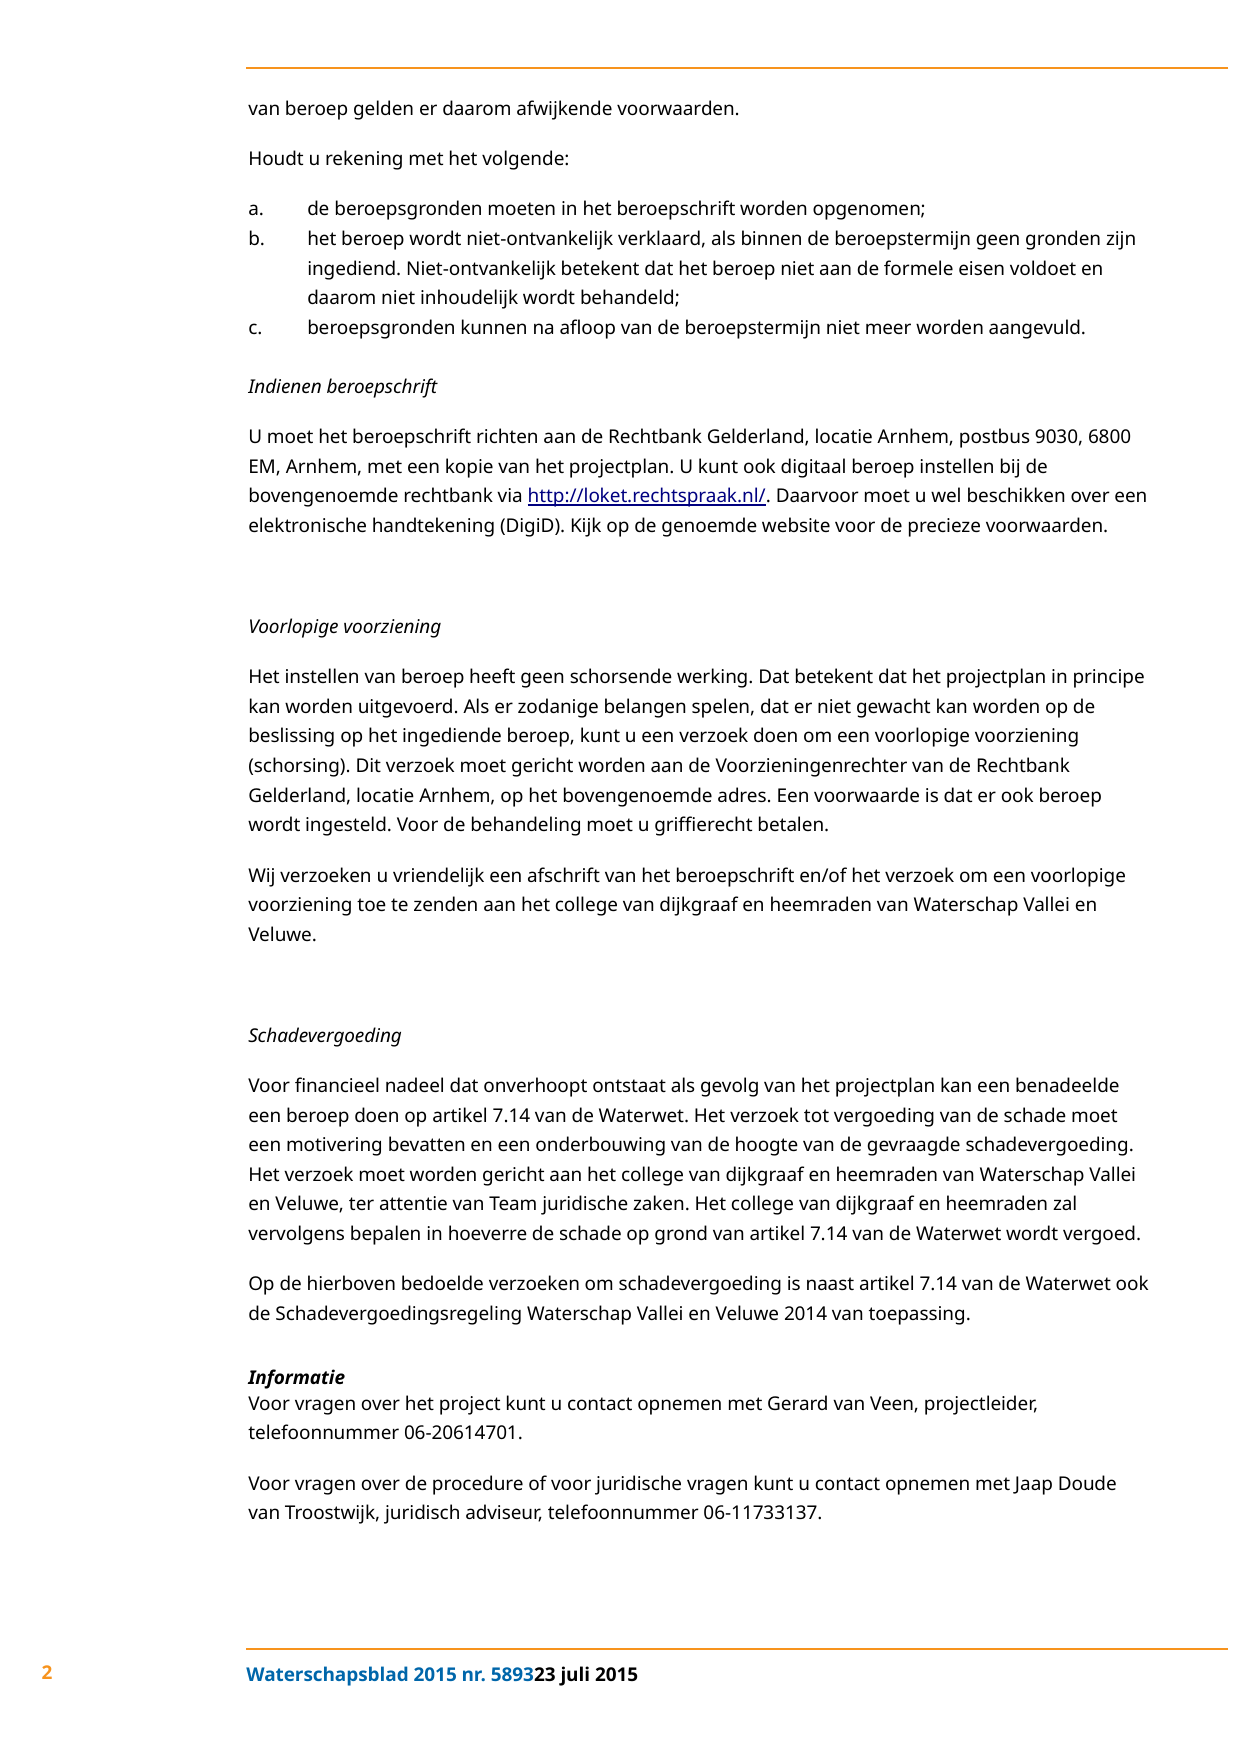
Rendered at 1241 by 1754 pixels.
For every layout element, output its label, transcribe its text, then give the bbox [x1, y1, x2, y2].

text Wij verzoeken u vriendelijk een afschrift van het beroepschrift en/of het verzoek om een voorlopige voorziening toe te zenden aan het college van dijkgraaf en heemraden van Waterschap Vallei en Veluwe. [248, 862, 1152, 947]
text Indienen beroepschrift [248, 373, 1152, 399]
text Voor financieel nadeel dat onverhoopt ontstaat als gevolg van het projectplan kan een benadeelde een beroep doen op artikel 7.14 van de Waterwet. Het verzoek tot vergoeding van de schade moet een motivering bevatten en een onderbouwing van de hoogte van de gevraagde schadevergoeding. Het verzoek moet worden gericht aan het college van dijkgraaf en heemraden van Waterschap Vallei en Veluwe, ter attentie van Team juridische zaken. Het college van dijkgraaf en heemraden zal vervolgens bepalen in hoeverre de schade op grond van artikel 7.14 van de Waterwet wordt vergoed. [248, 1072, 1152, 1246]
text Houdt u rekening met het volgende: [248, 145, 1152, 171]
text Het instellen van beroep heeft geen schorsende werking. Dat betekent dat het projectplan in principe kan worden uitgevoerd. Als er zodanige belangen spelen, dat er niet gewacht kan worden op de beslissing op het ingediende beroep, kunt u een verzoek doen om een voorlopige voorziening (schorsing). Dit verzoek moet gericht worden aan de Voorzieningenrechter van de Rechtbank Gelderland, locatie Arnhem, op het bovengenoemde adres. Een voorwaarde is dat er ook beroep wordt ingesteld. Voor de behandeling moet u griffierecht betalen. [248, 663, 1152, 837]
picture [41, 47, 231, 172]
text Schadevergoeding [248, 1022, 1152, 1048]
text van beroep gelden er daarom afwijkende voorwaarden. [248, 95, 1152, 121]
text Voor vragen over het project kunt u contact opnemen met Gerard van Veen, projectleider, telefoonnummer 06-20614701. [248, 1390, 1152, 1445]
text Op de hierboven bedoelde verzoeken om schadevergoeding is naast artikel 7.14 van de Waterwet ook de Schadevergoedingsregeling Waterschap Vallei en Veluwe 2014 van toepassing. [248, 1271, 1152, 1326]
text Informatie [248, 1364, 1152, 1390]
list het beroep wordt niet-ontvankelijk verklaard, als binnen de beroepstermijn geen gronden zijn ingediend. Niet-ontvankelijk betekent dat het beroep niet aan de formele eisen voldoet en daarom niet inhoudelijk wordt behandeld; [248, 225, 1152, 310]
text Voorlopige voorziening [248, 613, 1152, 639]
text U moet het beroepschrift richten aan de Rechtbank Gelderland, locatie Arnhem, postbus 9030, 6800 EM, Arnhem, met een kopie van het projectplan. U kunt ook digitaal beroep instellen bij de bovengenoemde rechtbank via http://loket.rechtspraak.nl/. Daarvoor moet u wel beschikken over een elektronische handtekening (DigiD). Kijk op de genoemde website voor de precieze voorwaarden. [248, 423, 1152, 538]
list beroepsgronden kunnen na afloop van de beroepstermijn niet meer worden aangevuld. [248, 314, 1152, 340]
text Voor vragen over de procedure of voor juridische vragen kunt u contact opnemen met Jaap Doude van Troostwijk, juridisch adviseur, telefoonnummer 06-11733137. [248, 1470, 1152, 1525]
list de beroepsgronden moeten in het beroepschrift worden opgenomen; [248, 196, 1152, 221]
